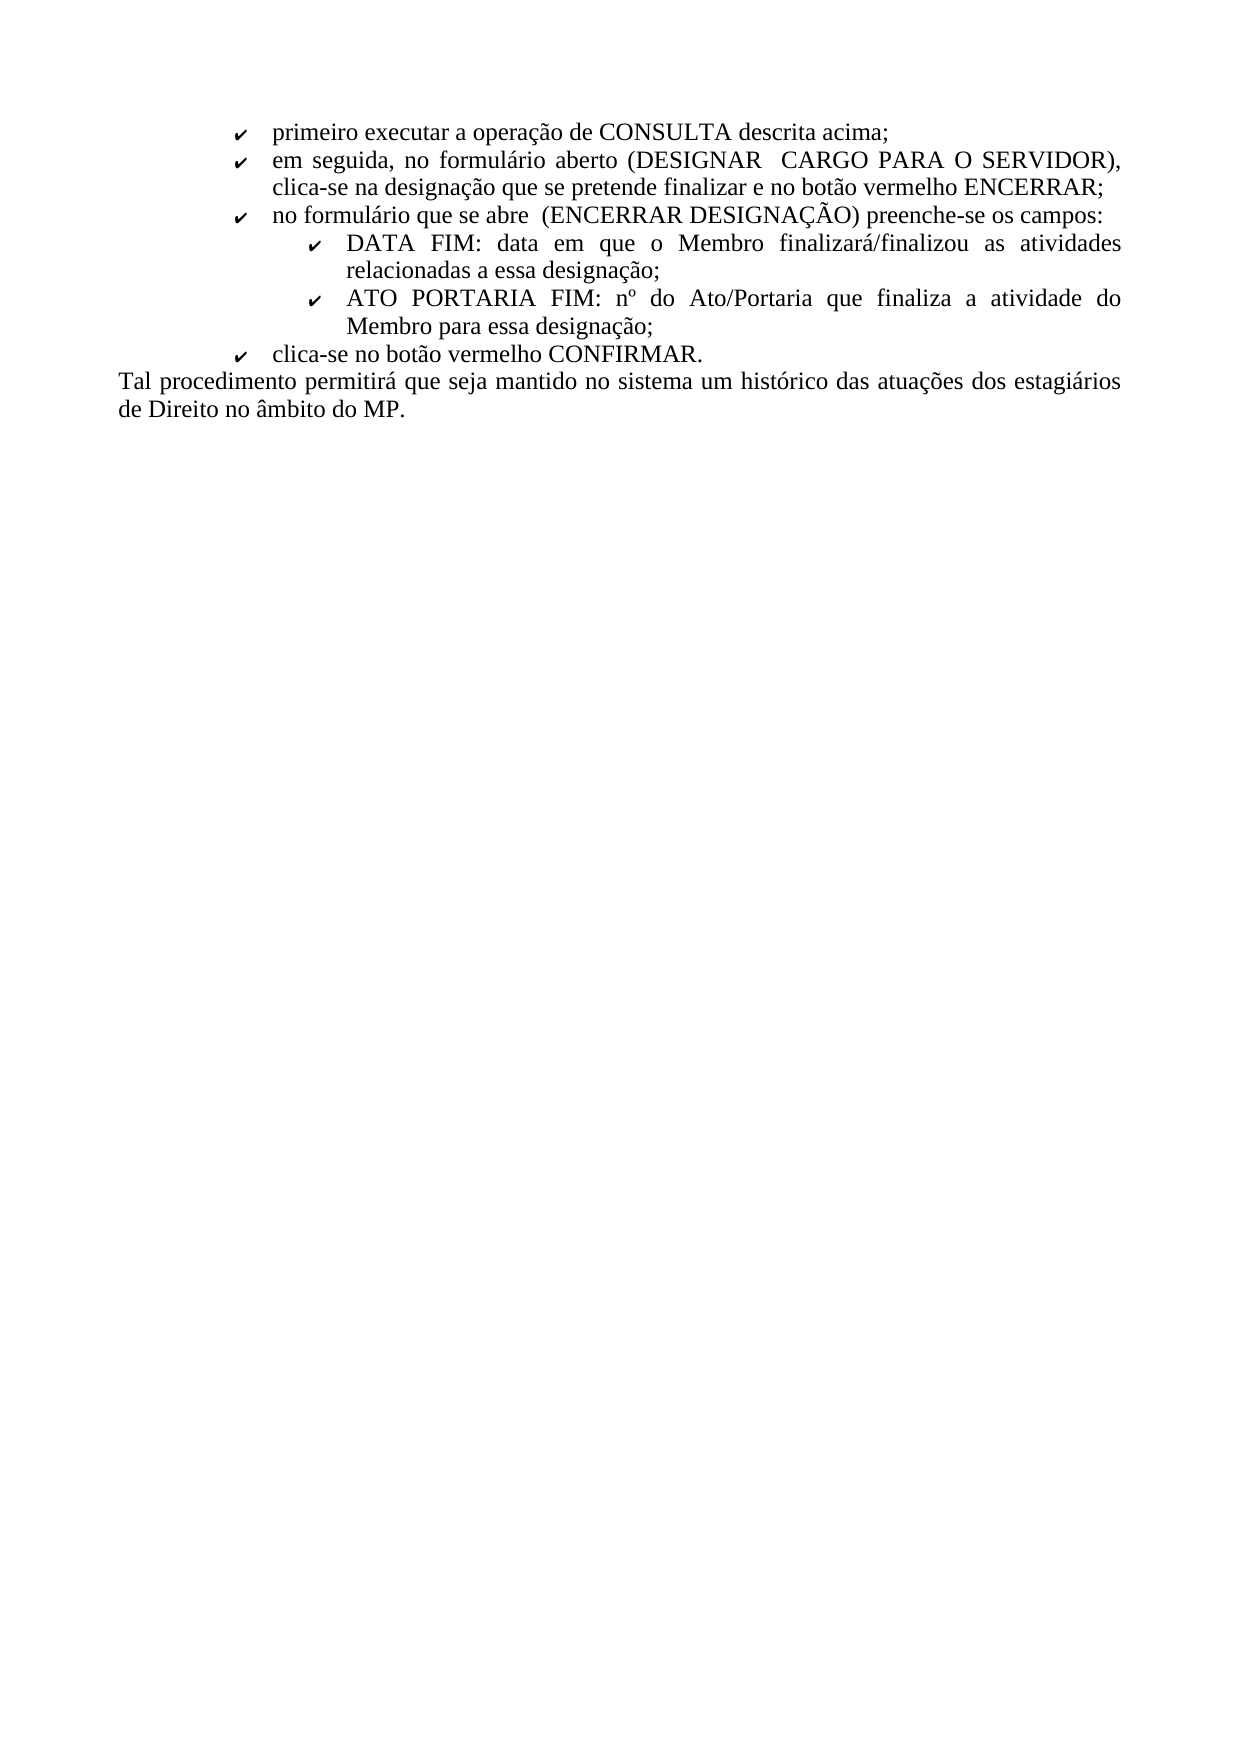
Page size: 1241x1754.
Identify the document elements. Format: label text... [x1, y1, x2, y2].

list primeiro executar a operação de CONSULTA descrita acima; [266, 118, 1122, 146]
list ATO PORTARIA FIM: nº do Ato/Portaria que finaliza a atividade do Membro para essa designação; [340, 284, 1122, 340]
list em seguida, no formulário aberto (DESIGNAR CARGO PARA O SERVIDOR), clica-se na designação que se pretende finalizar e no botão vermelho ENCERRAR; [266, 146, 1122, 201]
list no formulário que se abre (ENCERRAR DESIGNAÇÃO) preenche-se os campos: [266, 201, 1122, 229]
list DATA FIM: data em que o Membro finalizará/finalizou as atividades relacionadas a essa designação; [340, 229, 1122, 284]
text Tal procedimento permitirá que seja mantido no sistema um histórico das atuações dos estagiários de Direito no âmbito do MP. [118, 367, 1122, 423]
list clica-se no botão vermelho CONFIRMAR. [266, 340, 1122, 367]
